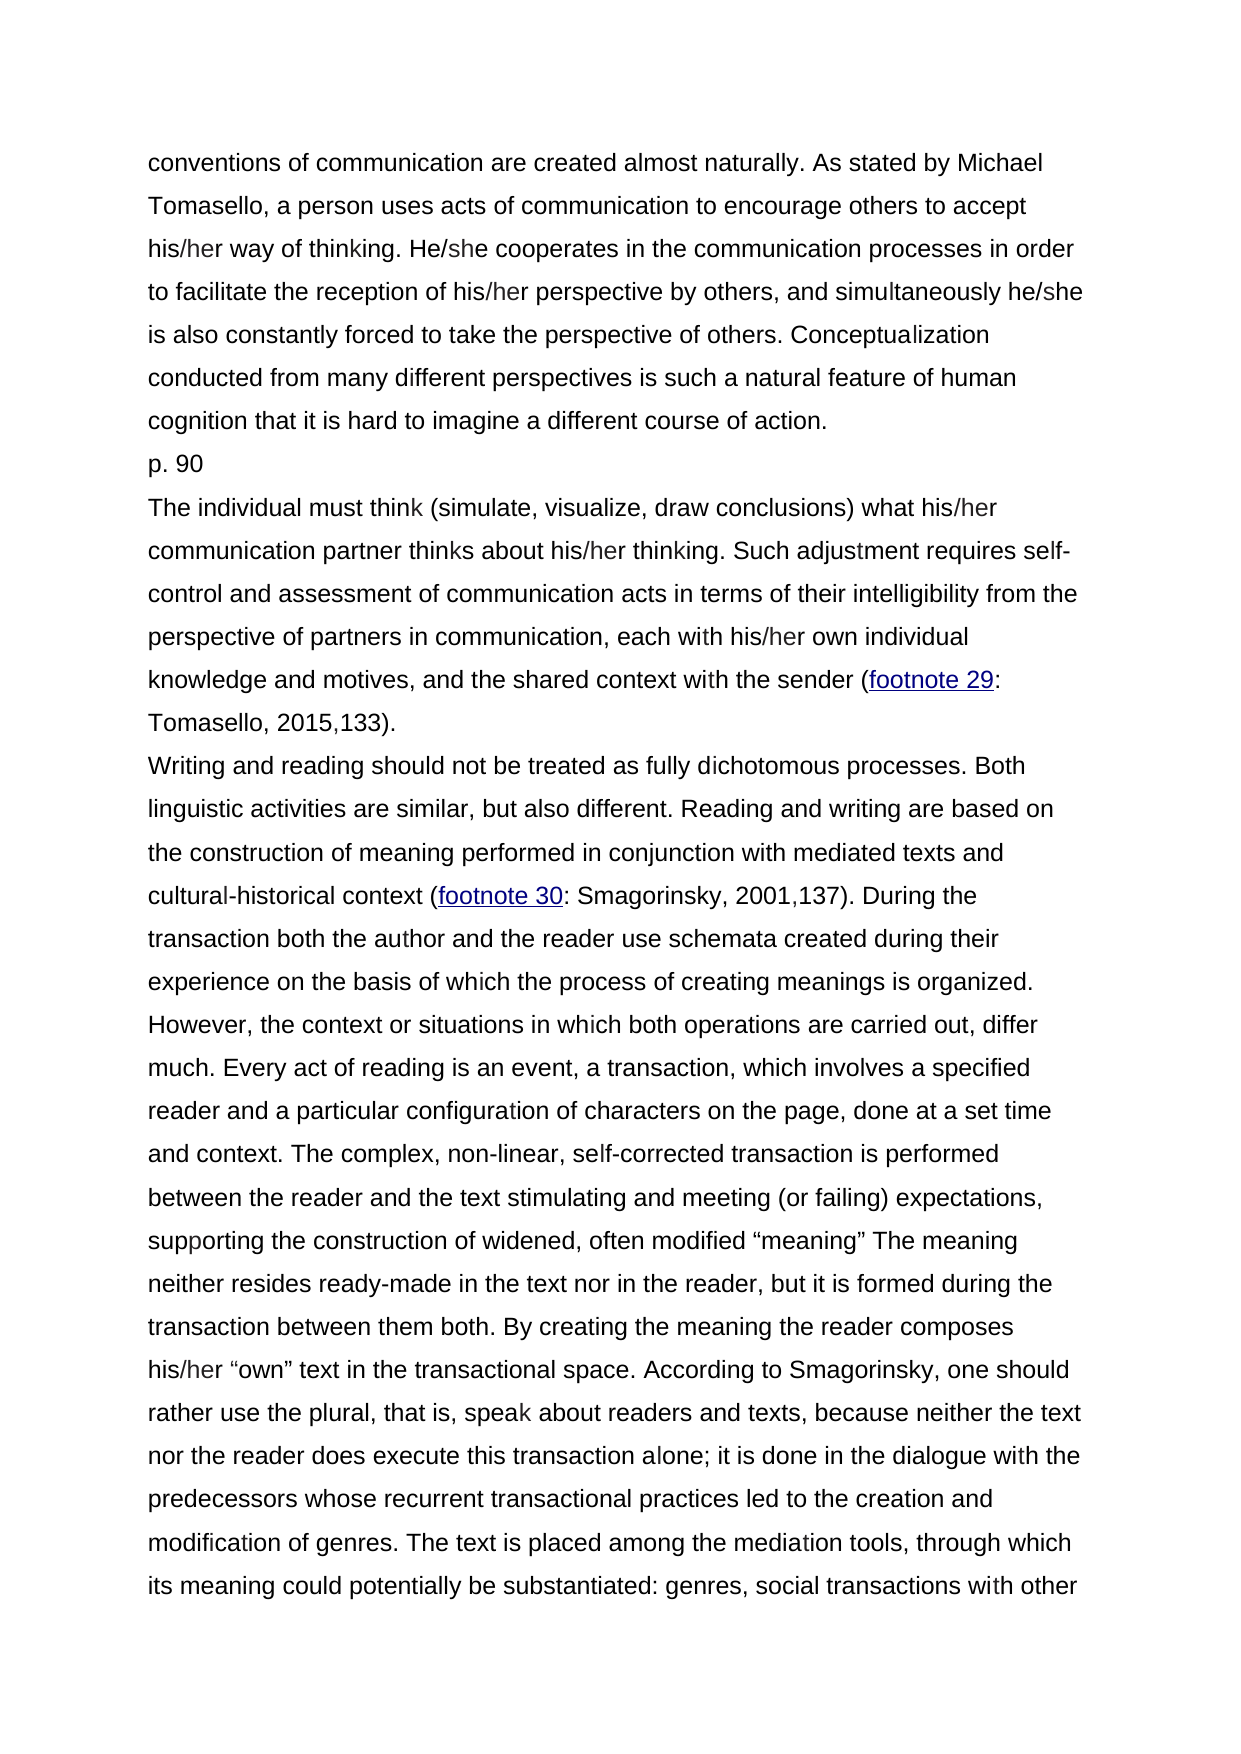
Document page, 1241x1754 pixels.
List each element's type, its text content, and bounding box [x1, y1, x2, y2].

text p. 90 [148, 449, 1093, 478]
text conventions of communication are created almost naturally. As stated by Michael Tomasello, a person uses acts of communication to encourage others to accept his/her way of thinking. He/she cooperates in the communication processes in order to facilitate the reception of his/her perspective by others, and simultaneously he/she is also constantly forced to take the perspective of others. Conceptualization conducted from many different perspectives is such a natural feature of human cognition that it is hard to imagine a different course of action. [148, 148, 1093, 435]
text The individual must think (simulate, visualize, draw conclusions) what his/her communication partner thinks about his/her thinking. Such adjustment requires self-control and assessment of communication acts in terms of their intelligibility from the perspective of partners in communication, each with his/her own individual knowledge and motives, and the shared context with the sender (footnote 29: Tomasello, 2015,133). [148, 493, 1093, 737]
text Writing and reading should not be treated as fully dichotomous processes. Both linguistic activities are similar, but also different. Reading and writing are based on the construction of meaning performed in conjunction with mediated texts and cultural-historical context (footnote 30: Smagorinsky, 2001,137). During the transaction both the author and the reader use schemata created during their experience on the basis of which the process of creating meanings is organized. However, the context or situations in which both operations are carried out, differ much. Every act of reading is an event, a transaction, which involves a specified reader and a particular configuration of characters on the page, done at a set time and context. The complex, non-linear, self-corrected transaction is performed between the reader and the text stimulating and meeting (or failing) expectations, supporting the construction of widened, often modified “meaning” The meaning neither resides ready-made in the text nor in the reader, but it is formed during the transaction between them both. By creating the meaning the reader composes his/her “own” text in the transactional space. According to Smagorinsky, one should rather use the plural, that is, speak about readers and texts, because neither the text nor the reader does execute this transaction alone; it is done in the dialogue with the predecessors whose recurrent transactional practices led to the creation and modification of genres. The text is placed among the mediation tools, through which its meaning could potentially be substantiated: genres, social transactions with other [148, 751, 1093, 1599]
